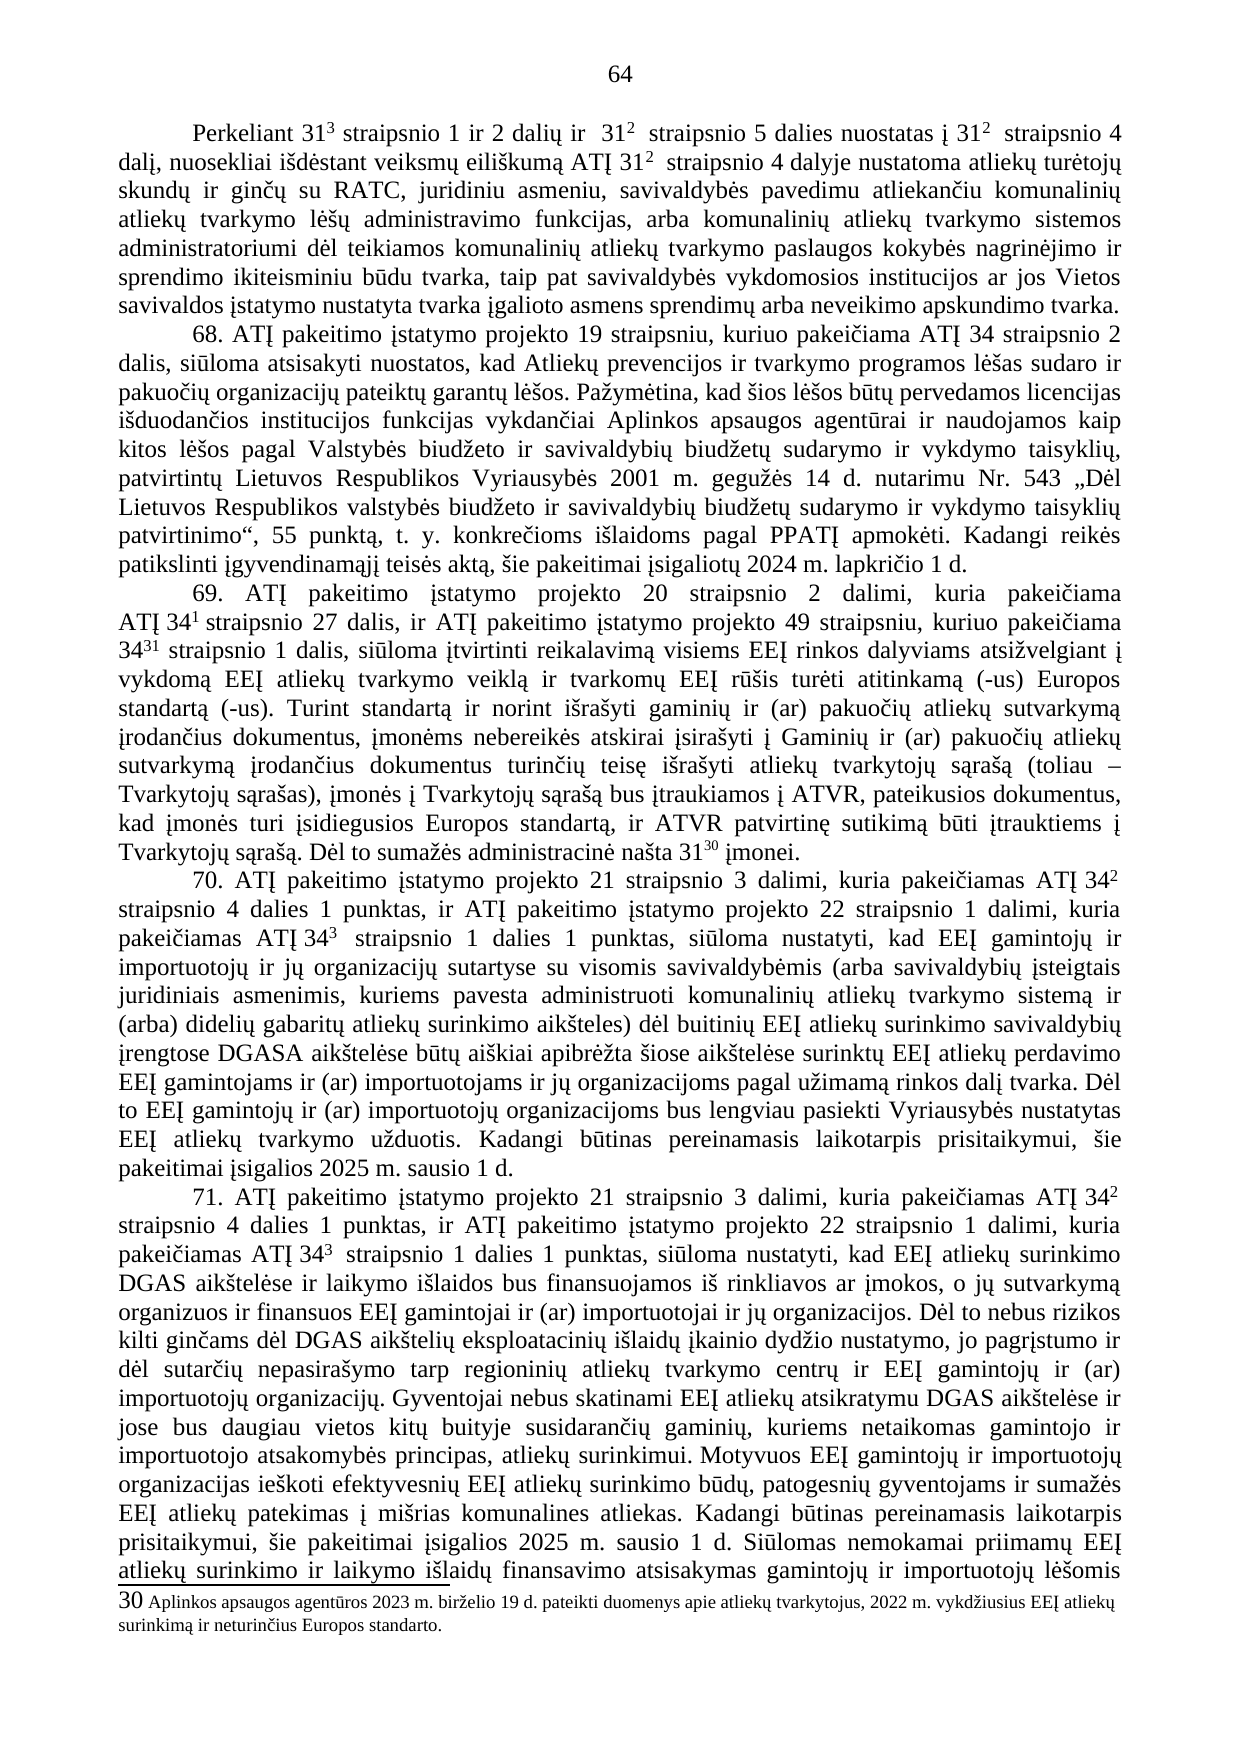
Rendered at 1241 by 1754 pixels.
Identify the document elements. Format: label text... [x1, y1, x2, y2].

text 69. ATĮ pakeitimo įstatymo projekto 20 straipsnio 2 dalimi, kuria pakeičiama ATĮ 341 straipsnio 27 dalis, ir ATĮ pakeitimo įstatymo projekto 49 straipsniu, kuriuo pakeičiama 3431 straipsnio 1 dalis, siūloma įtvirtinti reikalavimą visiems EEĮ rinkos dalyviams atsižvelgiant į vykdomą EEĮ atliekų tvarkymo veiklą ir tvarkomų EEĮ rūšis turėti atitinkamą (-us) Europos standartą (-us). Turint standartą ir norint išrašyti gaminių ir (ar) pakuočių atliekų sutvarkymą įrodančius dokumentus, įmonėms nebereikės atskirai įsirašyti į Gaminių ir (ar) pakuočių atliekų sutvarkymą įrodančius dokumentus turinčių teisę išrašyti atliekų tvarkytojų sąrašą (toliau – Tvarkytojų sąrašas), įmonės į Tvarkytojų sąrašą bus įtraukiamos į ATVR, pateikusios dokumentus, kad įmonės turi įsidiegusios Europos standartą, ir ATVR patvirtinę sutikimą būti įtrauktiems į Tvarkytojų sąrašą. Dėl to sumažės administracinė našta 31 įmonei. [118, 578, 1122, 866]
text Perkeliant 313 straipsnio 1 ir 2 dalių ir 312 straipsnio 5 dalies nuostatas į 312 straipsnio 4 dalį, nuosekliai išdėstant veiksmų eiliškumą ATĮ 312 straipsnio 4 dalyje nustatoma atliekų turėtojų skundų ir ginčų su RATC, juridiniu asmeniu, savivaldybės pavedimu atliekančiu komunalinių atliekų tvarkymo lėšų administravimo funkcijas, arba komunalinių atliekų tvarkymo sistemos administratoriumi dėl teikiamos komunalinių atliekų tvarkymo paslaugos kokybės nagrinėjimo ir sprendimo ikiteisminiu būdu tvarka, taip pat savivaldybės vykdomosios institucijos ar jos Vietos savivaldos įstatymo nustatyta tvarka įgalioto asmens sprendimų arba neveikimo apskundimo tvarka. [118, 118, 1122, 319]
text 71. ATĮ pakeitimo įstatymo projekto 21 straipsnio 3 dalimi, kuria pakeičiamas ATĮ 342 straipsnio 4 dalies 1 punktas, ir ATĮ pakeitimo įstatymo projekto 22 straipsnio 1 dalimi, kuria pakeičiamas ATĮ 343 straipsnio 1 dalies 1 punktas, siūloma nustatyti, kad EEĮ atliekų surinkimo DGAS aikštelėse ir laikymo išlaidos bus finansuojamos iš rinkliavos ar įmokos, o jų sutvarkymą organizuos ir finansuos EEĮ gamintojai ir (ar) importuotojai ir jų organizacijos. Dėl to nebus rizikos kilti ginčams dėl DGAS aikštelių eksploatacinių išlaidų įkainio dydžio nustatymo, jo pagrįstumo ir dėl sutarčių nepasirašymo tarp regioninių atliekų tvarkymo centrų ir EEĮ gamintojų ir (ar) importuotojų organizacijų. Gyventojai nebus skatinami EEĮ atliekų atsikratymu DGAS aikštelėse ir jose bus daugiau vietos kitų buityje susidarančių gaminių, kuriems netaikomas gamintojo ir importuotojo atsakomybės principas, atliekų surinkimui. Motyvuos EEĮ gamintojų ir importuotojų organizacijas ieškoti efektyvesnių EEĮ atliekų surinkimo būdų, patogesnių gyventojams ir sumažės EEĮ atliekų patekimas į mišrias komunalines atliekas. Kadangi būtinas pereinamasis laikotarpis prisitaikymui, šie pakeitimai įsigalios 2025 m. sausio 1 d. Siūlomas nemokamai priimamų EEĮ atliekų surinkimo ir laikymo išlaidų finansavimo atsisakymas gamintojų ir importuotojų lėšomis [118, 1182, 1122, 1584]
text 70. ATĮ pakeitimo įstatymo projekto 21 straipsnio 3 dalimi, kuria pakeičiamas ATĮ 342 straipsnio 4 dalies 1 punktas, ir ATĮ pakeitimo įstatymo projekto 22 straipsnio 1 dalimi, kuria pakeičiamas ATĮ 343 straipsnio 1 dalies 1 punktas, siūloma nustatyti, kad EEĮ gamintojų ir importuotojų ir jų organizacijų sutartyse su visomis savivaldybėmis (arba savivaldybių įsteigtais juridiniais asmenimis, kuriems pavesta administruoti komunalinių atliekų tvarkymo sistemą ir (arba) didelių gabaritų atliekų surinkimo aikšteles) dėl buitinių EEĮ atliekų surinkimo savivaldybių įrengtose DGASA aikštelėse būtų aiškiai apibrėžta šiose aikštelėse surinktų EEĮ atliekų perdavimo EEĮ gamintojams ir (ar) importuotojams ir jų organizacijoms pagal užimamą rinkos dalį tvarka. Dėl to EEĮ gamintojų ir (ar) importuotojų organizacijoms bus lengviau pasiekti Vyriausybės nustatytas EEĮ atliekų tvarkymo užduotis. Kadangi būtinas pereinamasis laikotarpis prisitaikymui, šie pakeitimai įsigalios 2025 m. sausio 1 d. [118, 866, 1122, 1182]
text 68. ATĮ pakeitimo įstatymo projekto 19 straipsniu, kuriuo pakeičiama ATĮ 34 straipsnio 2 dalis, siūloma atsisakyti nuostatos, kad Atliekų prevencijos ir tvarkymo programos lėšas sudaro ir pakuočių organizacijų pateiktų garantų lėšos. Pažymėtina, kad šios lėšos būtų pervedamos licencijas išduodančios institucijos funkcijas vykdančiai Aplinkos apsaugos agentūrai ir naudojamos kaip kitos lėšos pagal Valstybės biudžeto ir savivaldybių biudžetų sudarymo ir vykdymo taisyklių, patvirtintų Lietuvos Respublikos Vyriausybės 2001 m. gegužės 14 d. nutarimu Nr. 543 „Dėl Lietuvos Respublikos valstybės biudžeto ir savivaldybių biudžetų sudarymo ir vykdymo taisyklių patvirtinimo“, 55 punktą, t. y. konkrečioms išlaidoms pagal PPATĮ apmokėti. Kadangi reikės patikslinti įgyvendinamąjį teisės aktą, šie pakeitimai įsigaliotų 2024 m. lapkričio 1 d. [118, 319, 1122, 578]
text Aplinkos apsaugos agentūros 2023 m. birželio 19 d. pateikti duomenys apie atliekų tvarkytojus, 2022 m. vykdžiusius EEĮ atliekų surinkimą ir neturinčius Europos standarto. [118, 1586, 1122, 1636]
